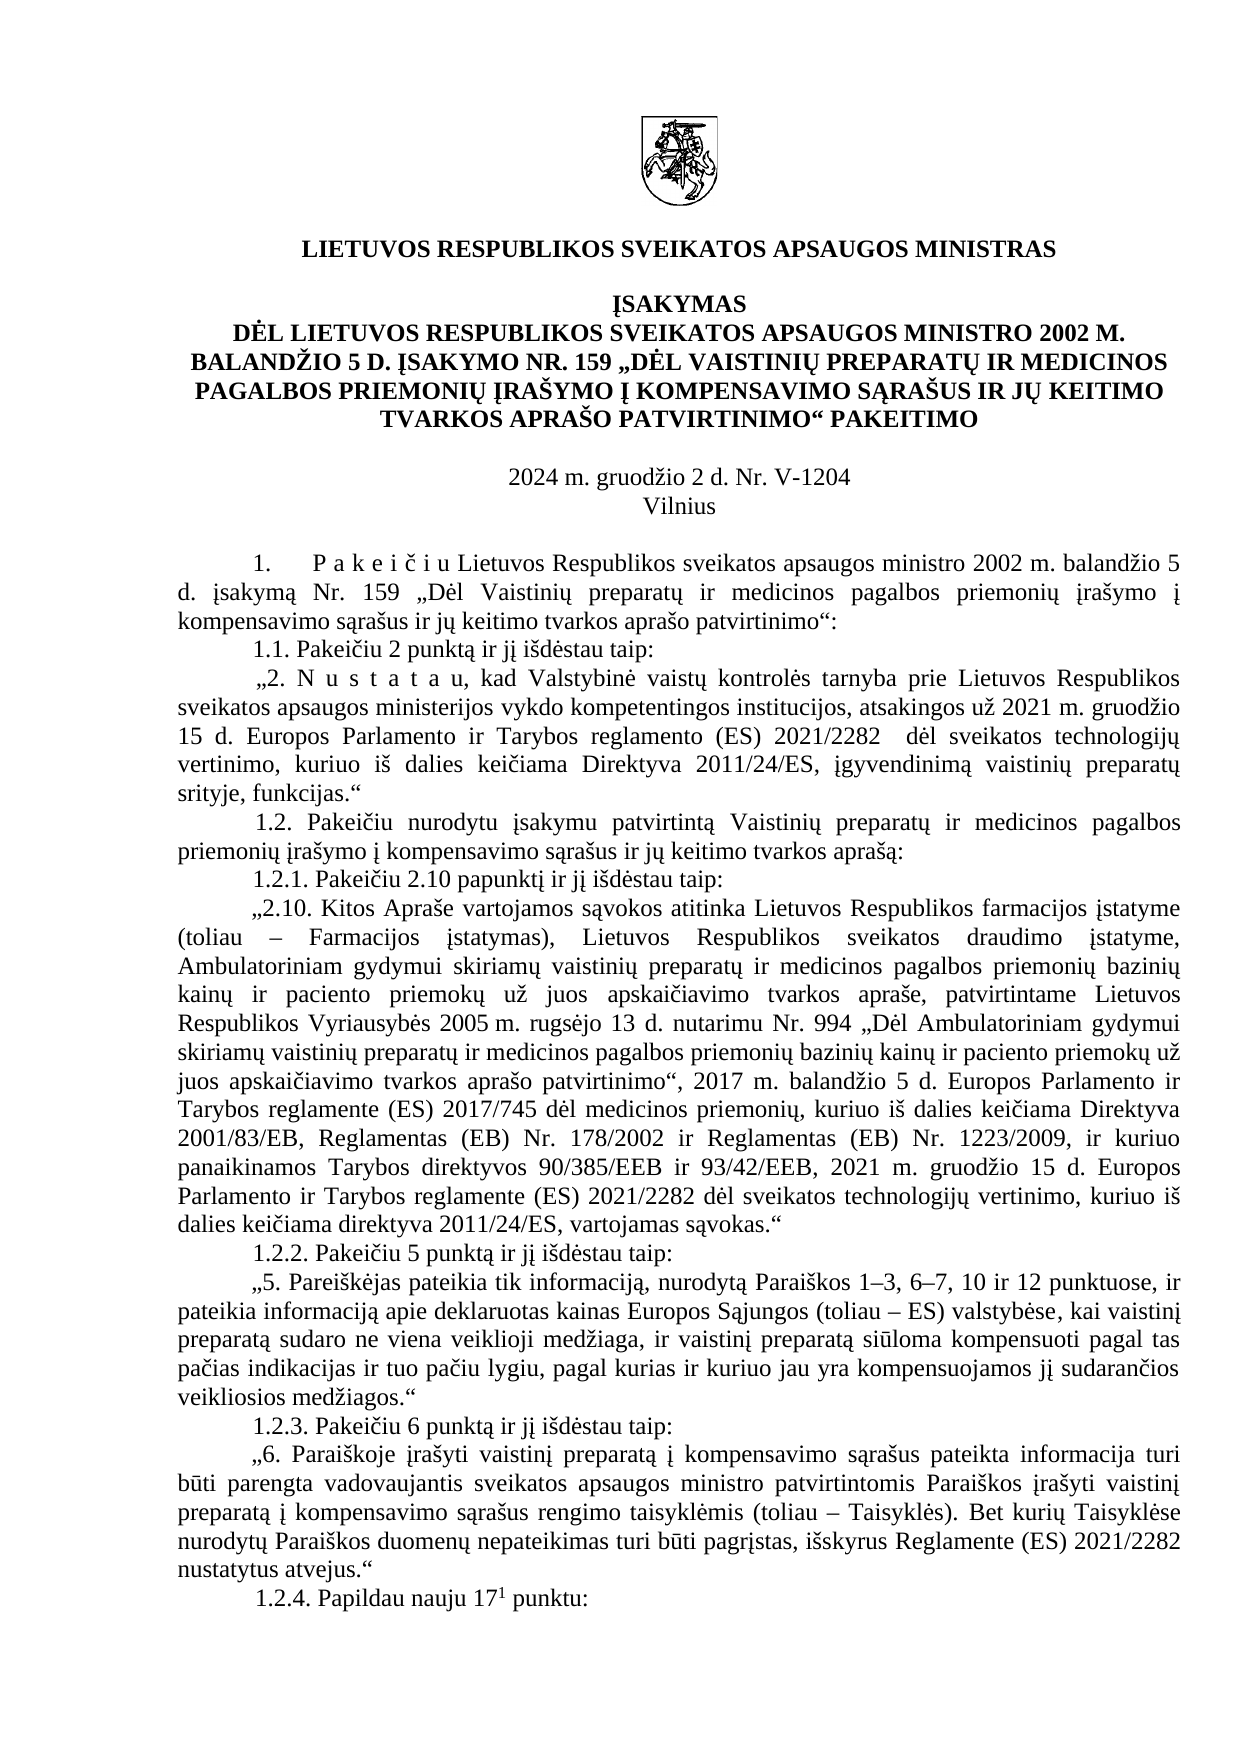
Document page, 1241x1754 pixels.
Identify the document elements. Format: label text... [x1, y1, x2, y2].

text 1. P a k e i č i u Lietuvos Respublikos sveikatos apsaugos ministro 2002 m. balandžio 5 d. įsakymą Nr. 159 „Dėl Vaistinių preparatų ir medicinos pagalbos priemonių įrašymo į kompensavimo sąrašus ir jų keitimo tvarkos aprašo patvirtinimo“: [177, 548, 1181, 634]
text „2.10. Kitos Apraše vartojamos sąvokos atitinka Lietuvos Respublikos farmacijos įstatyme (toliau – Farmacijos įstatymas), Lietuvos Respublikos sveikatos draudimo įstatyme, Ambulatoriniam gydymui skiriamų vaistinių preparatų ir medicinos pagalbos priemonių bazinių kainų ir paciento priemokų už juos apskaičiavimo tvarkos apraše, patvirtintame Lietuvos Respublikos Vyriausybės 2005 m. rugsėjo 13 d. nutarimu Nr. 994 „Dėl Ambulatoriniam gydymui skiriamų vaistinių preparatų ir medicinos pagalbos priemonių bazinių kainų ir paciento priemokų už juos apskaičiavimo tvarkos aprašo patvirtinimo“, 2017 m. balandžio 5 d. Europos Parlamento ir Tarybos reglamente (ES) 2017/745 dėl medicinos priemonių, kuriuo iš dalies keičiama Direktyva 2001/83/EB, Reglamentas (EB) Nr. 178/2002 ir Reglamentas (EB) Nr. 1223/2009, ir kuriuo panaikinamos Tarybos direktyvos 90/385/EEB ir 93/42/EEB, 2021 m. gruodžio 15 d. Europos Parlamento ir Tarybos reglamente (ES) 2021/2282 dėl sveikatos technologijų vertinimo, kuriuo iš dalies keičiama direktyva 2011/24/ES, vartojamas sąvokas.“ [177, 893, 1181, 1238]
text Vilnius [177, 491, 1181, 519]
text „5. Pareiškėjas pateikia tik informaciją, nurodytą Paraiškos 1–3, 6–7, 10 ir 12 punktuose, ir pateikia informaciją apie deklaruotas kainas Europos Sąjungos (toliau – ES) valstybėse, kai vaistinį preparatą sudaro ne viena veiklioji medžiaga, ir vaistinį preparatą siūloma kompensuoti pagal tas pačias indikacijas ir tuo pačiu lygiu, pagal kurias ir kuriuo jau yra kompensuojamos jį sudarančios veikliosios medžiagos.“ [177, 1267, 1181, 1411]
text 1.1. Pakeičiu 2 punktą ir jį išdėstau taip: [177, 634, 1181, 663]
text LIETUVOS RESPUBLIKOS SVEIKATOS APSAUGOS MINISTRAS [177, 234, 1181, 263]
text 1.2.2. Pakeičiu 5 punktą ir jį išdėstau taip: [177, 1238, 1181, 1267]
text 2024 m. gruodžio 2 d. Nr. V-1204 [177, 462, 1181, 491]
text DĖL LIETUVOS RESPUBLIKOS SVEIKATOS APSAUGOS MINISTRO 2002 M. BALANDŽIO 5 D. ĮSAKYMO NR. 159 „DĖL VAISTINIŲ PREPARATŲ IR MEDICINOS PAGALBOS PRIEMONIŲ ĮRAŠYMO Į KOMPENSAVIMO SĄRAŠUS IR JŲ KEITIMO TVARKOS APRAŠO PATVIRTINIMO“ PAKEITIMO [177, 318, 1181, 433]
text „2. N u s t a t a u, kad Valstybinė vaistų kontrolės tarnyba prie Lietuvos Respublikos sveikatos apsaugos ministerijos vykdo kompetentingos institucijos, atsakingos už 2021 m. gruodžio 15 d. Europos Parlamento ir Tarybos reglamento (ES) 2021/2282 dėl sveikatos technologijų vertinimo, kuriuo iš dalies keičiama Direktyva 2011/24/ES, įgyvendinimą vaistinių preparatų srityje, funkcijas.“ [177, 663, 1181, 807]
text ĮSAKYMAS [177, 289, 1181, 318]
text 1.2.1. Pakeičiu 2.10 papunktį ir jį išdėstau taip: [177, 864, 1181, 893]
text 1.2.4. Papildau nauju 171 punktu: [177, 1583, 1181, 1612]
text „6. Paraiškoje įrašyti vaistinį preparatą į kompensavimo sąrašus pateikta informacija turi būti parengta vadovaujantis sveikatos apsaugos ministro patvirtintomis Paraiškos įrašyti vaistinį preparatą į kompensavimo sąrašus rengimo taisyklėmis (toliau – Taisyklės). Bet kurių Taisyklėse nurodytų Paraiškos duomenų nepateikimas turi būti pagrįstas, išskyrus Reglamente (ES) 2021/2282 nustatytus atvejus.“ [177, 1439, 1181, 1583]
text 1.2.3. Pakeičiu 6 punktą ir jį išdėstau taip: [177, 1411, 1181, 1439]
text 1.2. Pakeičiu nurodytu įsakymu patvirtintą Vaistinių preparatų ir medicinos pagalbos priemonių įrašymo į kompensavimo sąrašus ir jų keitimo tvarkos aprašą: [177, 807, 1181, 864]
